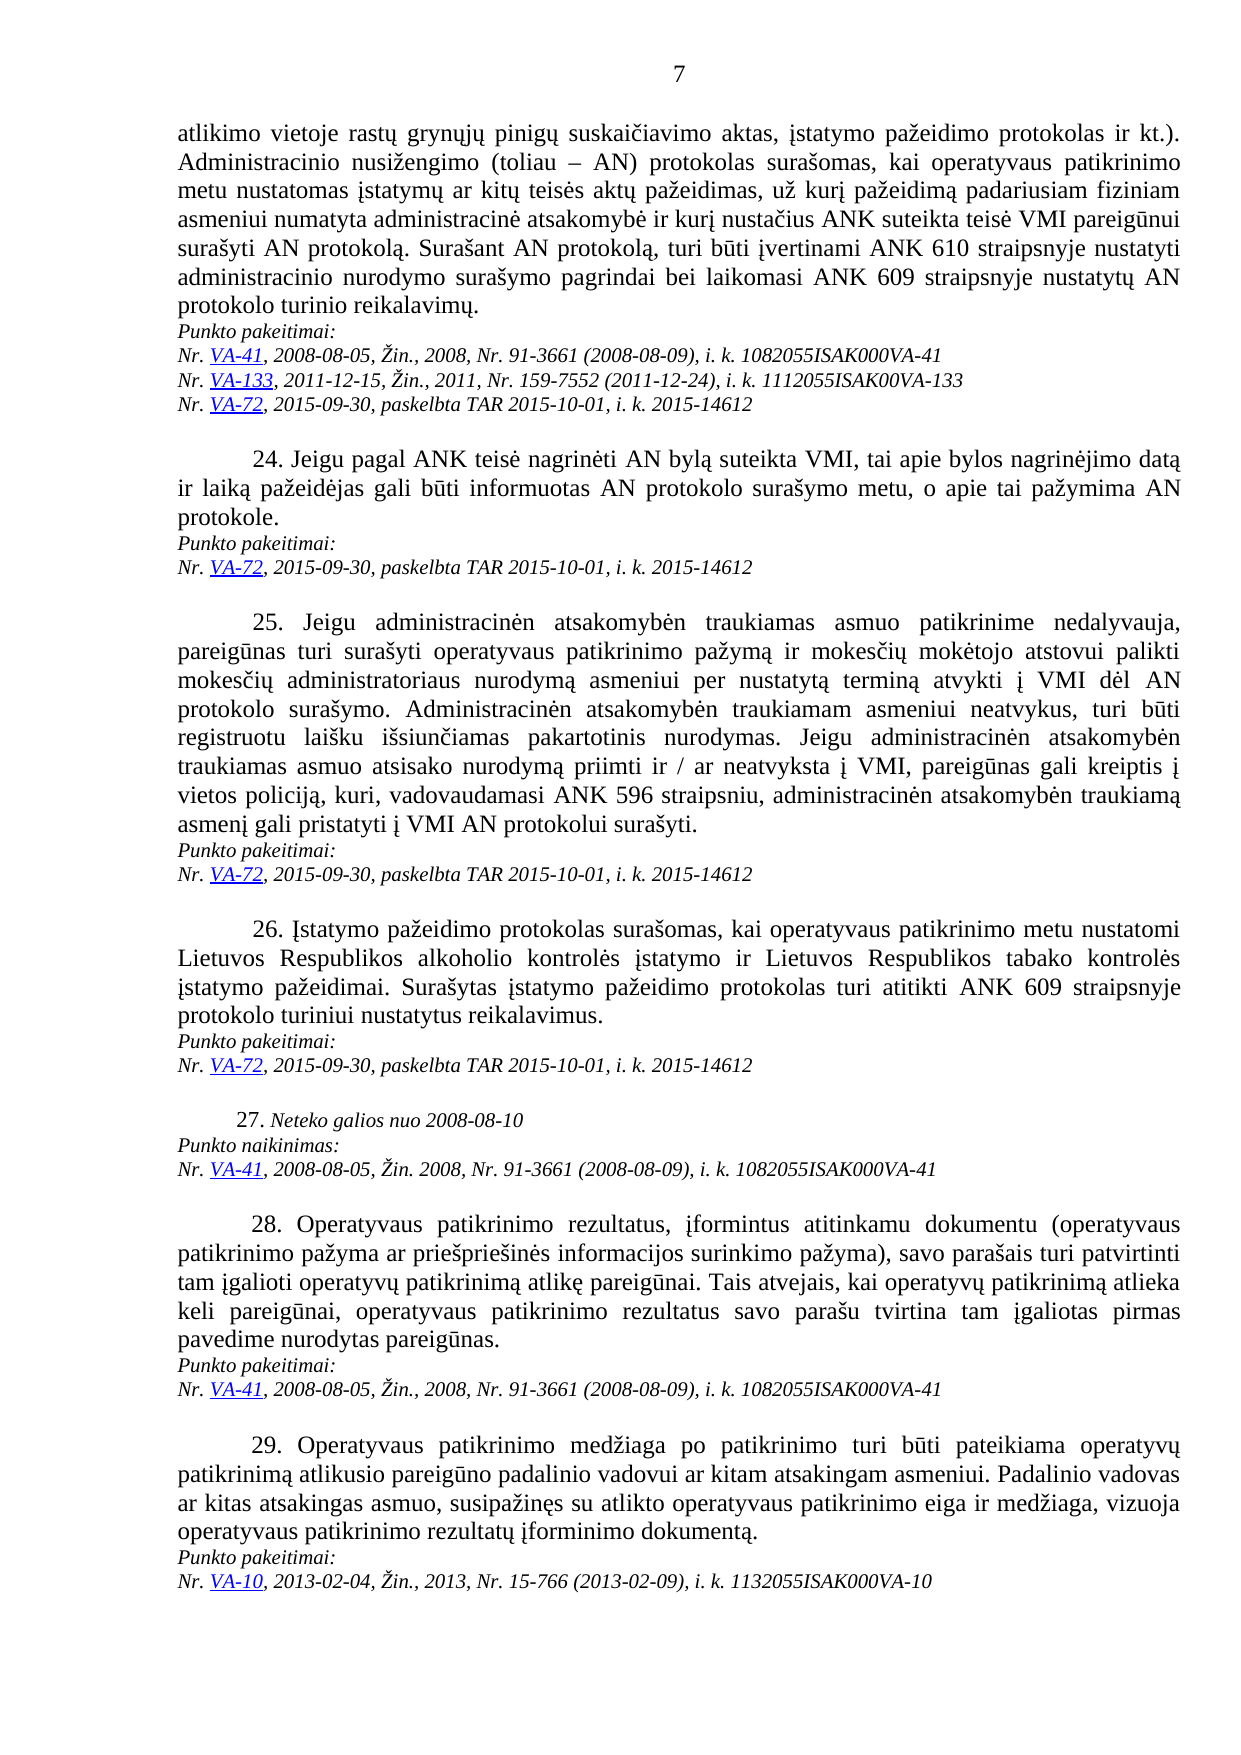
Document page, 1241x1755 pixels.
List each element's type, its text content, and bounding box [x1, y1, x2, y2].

text Nr. VA-72, 2015-09-30, paskelbta TAR 2015-10-01, i. k. 2015-14612 [177, 392, 1181, 416]
text 28. Operatyvaus patikrinimo rezultatus, įformintus atitinkamu dokumentu (operatyvaus patikrinimo pažyma ar priešpriešinės informacijos surinkimo pažyma), savo parašais turi patvirtinti tam įgalioti operatyvų patikrinimą atlikę pareigūnai. Tais atvejais, kai operatyvų patikrinimą atlieka keli pareigūnai, operatyvaus patikrinimo rezultatus savo parašu tvirtina tam įgaliotas pirmas pavedime nurodytas pareigūnas. [177, 1209, 1181, 1353]
text Punkto naikinimas: [177, 1133, 1181, 1157]
text atlikimo vietoje rastų grynųjų pinigų suskaičiavimo aktas, įstatymo pažeidimo protokolas ir kt.). Administracinio nusižengimo (toliau – AN) protokolas surašomas, kai operatyvaus patikrinimo metu nustatomas įstatymų ar kitų teisės aktų pažeidimas, už kurį pažeidimą padariusiam fiziniam asmeniui numatyta administracinė atsakomybė ir kurį nustačius ANK suteikta teisė VMI pareigūnui surašyti AN protokolą. Surašant AN protokolą, turi būti įvertinami ANK 610 straipsnyje nustatyti administracinio nurodymo surašymo pagrindai bei laikomasi ANK 609 straipsnyje nustatytų AN protokolo turinio reikalavimų. [177, 118, 1181, 319]
text Nr. VA-41, 2008-08-05, Žin., 2008, Nr. 91-3661 (2008-08-09), i. k. 1082055ISAK000VA-41 [177, 1377, 1181, 1401]
text 24. Jeigu pagal ANK teisė nagrinėti AN bylą suteikta VMI, tai apie bylos nagrinėjimo datą ir laiką pažeidėjas gali būti informuotas AN protokolo surašymo metu, o apie tai pažymima AN protokole. [177, 444, 1181, 531]
text 25. Jeigu administracinėn atsakomybėn traukiamas asmuo patikrinime nedalyvauja, pareigūnas turi surašyti operatyvaus patikrinimo pažymą ir mokesčių mokėtojo atstovui palikti mokesčių administratoriaus nurodymą asmeniui per nustatytą terminą atvykti į VMI dėl AN protokolo surašymo. Administracinėn atsakomybėn traukiamam asmeniui neatvykus, turi būti registruotu laišku išsiunčiamas pakartotinis nurodymas. Jeigu administracinėn atsakomybėn traukiamas asmuo atsisako nurodymą priimti ir / ar neatvyksta į VMI, pareigūnas gali kreiptis į vietos policiją, kuri, vadovaudamasi ANK 596 straipsniu, administracinėn atsakomybėn traukiamą asmenį gali pristatyti į VMI AN protokolui surašyti. [177, 607, 1181, 837]
text Punkto pakeitimai: [177, 1353, 1181, 1377]
text 29. Operatyvaus patikrinimo medžiaga po patikrinimo turi būti pateikiama operatyvų patikrinimą atlikusio pareigūno padalinio vadovui ar kitam atsakingam asmeniui. Padalinio vadovas ar kitas atsakingas asmuo, susipažinęs su atlikto operatyvaus patikrinimo eiga ir medžiaga, vizuoja operatyvaus patikrinimo rezultatų įforminimo dokumentą. [177, 1430, 1181, 1545]
text Nr. VA-41, 2008-08-05, Žin. 2008, Nr. 91-3661 (2008-08-09), i. k. 1082055ISAK000VA-41 [177, 1157, 1181, 1181]
text Punkto pakeitimai: [177, 319, 1181, 343]
text Punkto pakeitimai: [177, 1029, 1181, 1053]
text Nr. VA-72, 2015-09-30, paskelbta TAR 2015-10-01, i. k. 2015-14612 [177, 862, 1181, 886]
text Nr. VA-41, 2008-08-05, Žin., 2008, Nr. 91-3661 (2008-08-09), i. k. 1082055ISAK000VA-41 [177, 343, 1181, 367]
text 27. Neteko galios nuo 2008-08-10 [177, 1106, 1181, 1133]
text Punkto pakeitimai: [177, 531, 1181, 555]
text Nr. VA-133, 2011-12-15, Žin., 2011, Nr. 159-7552 (2011-12-24), i. k. 1112055ISAK00VA-133 [177, 367, 1181, 392]
text Nr. VA-10, 2013-02-04, Žin., 2013, Nr. 15-766 (2013-02-09), i. k. 1132055ISAK000VA-10 [177, 1569, 1181, 1593]
text Punkto pakeitimai: [177, 837, 1181, 862]
text Punkto pakeitimai: [177, 1545, 1181, 1569]
text Nr. VA-72, 2015-09-30, paskelbta TAR 2015-10-01, i. k. 2015-14612 [177, 1053, 1181, 1077]
text 26. Įstatymo pažeidimo protokolas surašomas, kai operatyvaus patikrinimo metu nustatomi Lietuvos Respublikos alkoholio kontrolės įstatymo ir Lietuvos Respublikos tabako kontrolės įstatymo pažeidimai. Surašytas įstatymo pažeidimo protokolas turi atitikti ANK 609 straipsnyje protokolo turiniui nustatytus reikalavimus. [177, 914, 1181, 1029]
text Nr. VA-72, 2015-09-30, paskelbta TAR 2015-10-01, i. k. 2015-14612 [177, 555, 1181, 579]
